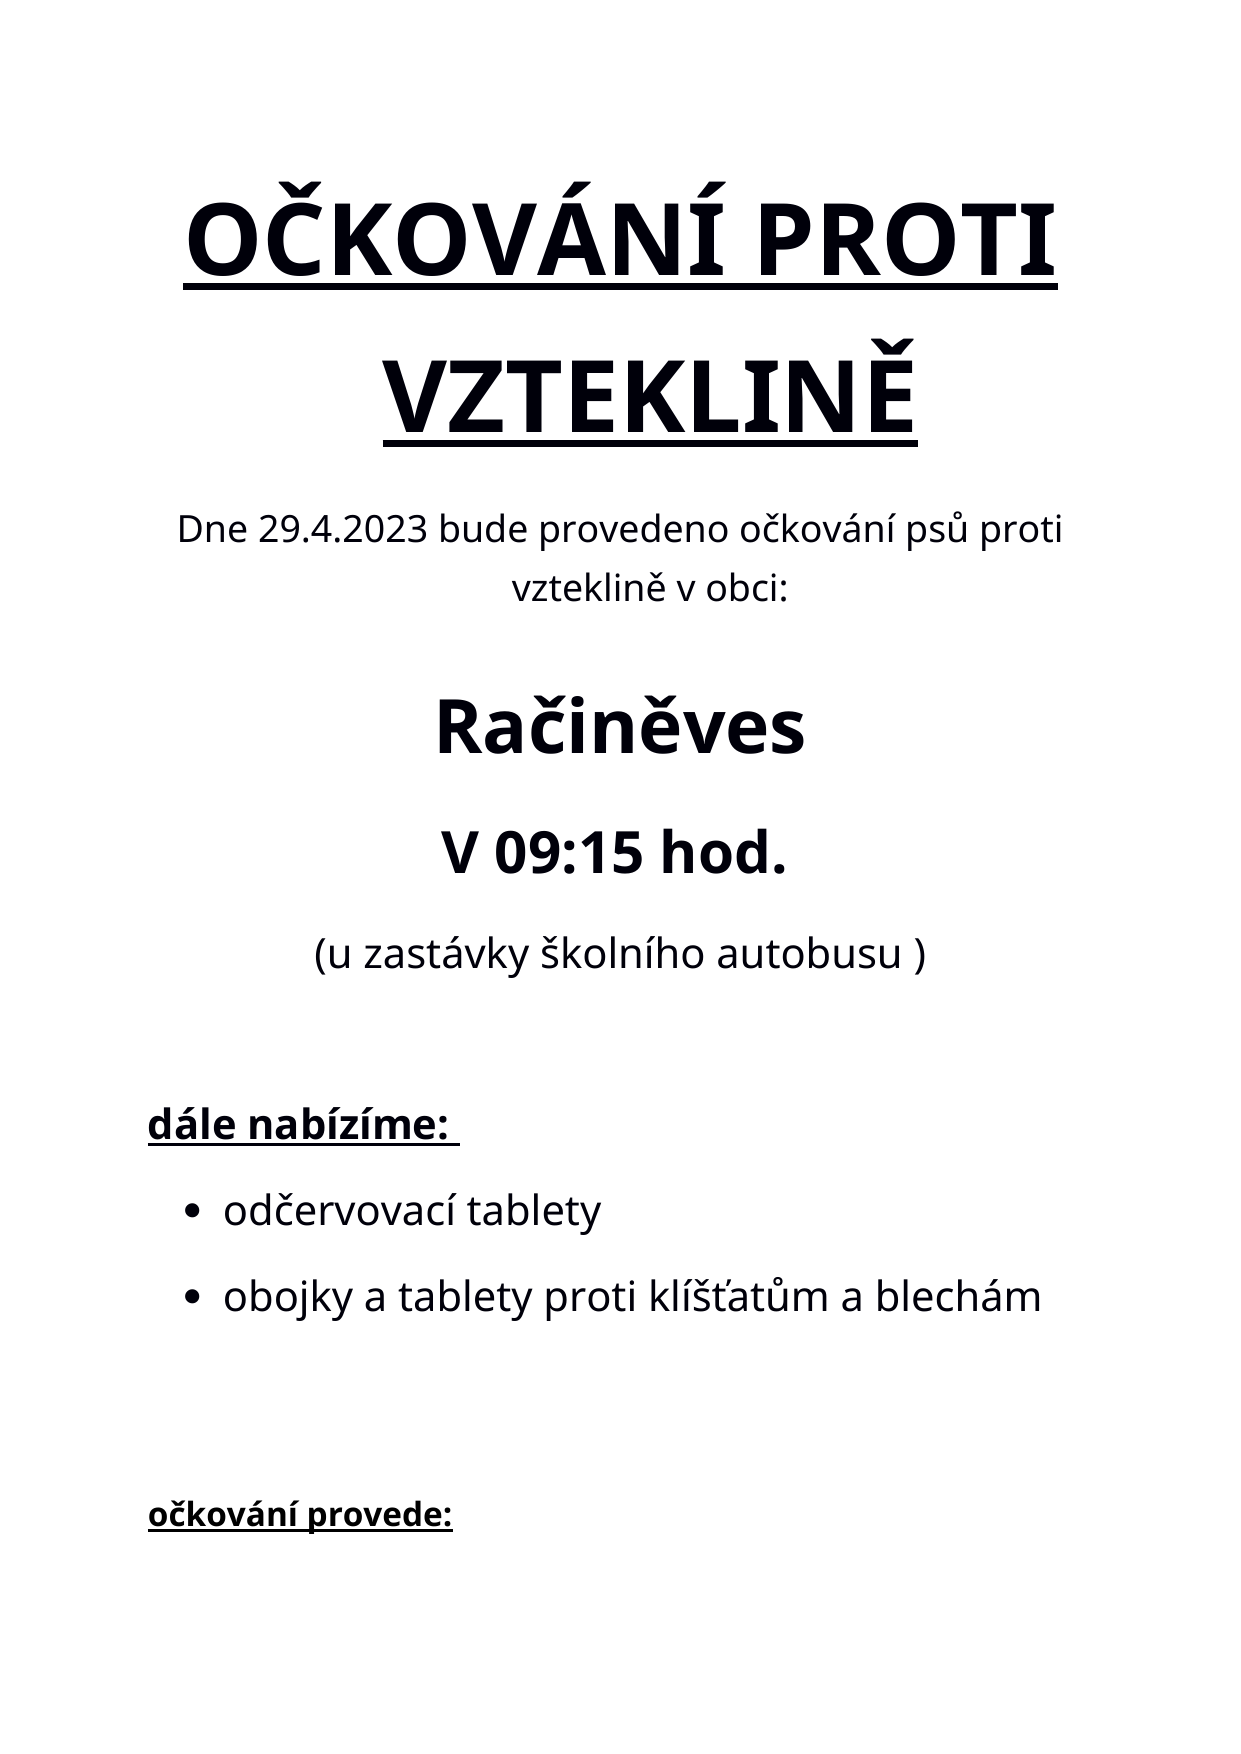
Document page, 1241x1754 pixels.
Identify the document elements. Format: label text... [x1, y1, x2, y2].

subtitle V 09:15 hod. [148, 811, 1093, 891]
subtitle obojky a tablety proti klíšťatům a blechám [185, 1267, 1093, 1323]
subtitle dále nabízíme: [148, 1095, 1093, 1151]
subtitle Račiněves [148, 673, 1093, 775]
subtitle (u zastávky školního autobusu ) [148, 923, 1093, 980]
subtitle Dne 29.4.2023 bude provedeno očkování psů proti vzteklině v obci: [148, 503, 1093, 612]
text očkování provede: [148, 1491, 1093, 1536]
subtitle odčervovací tablety [185, 1181, 1093, 1237]
subtitle OČKOVÁNÍ PROTI VZTEKLINĚ [148, 168, 1093, 461]
